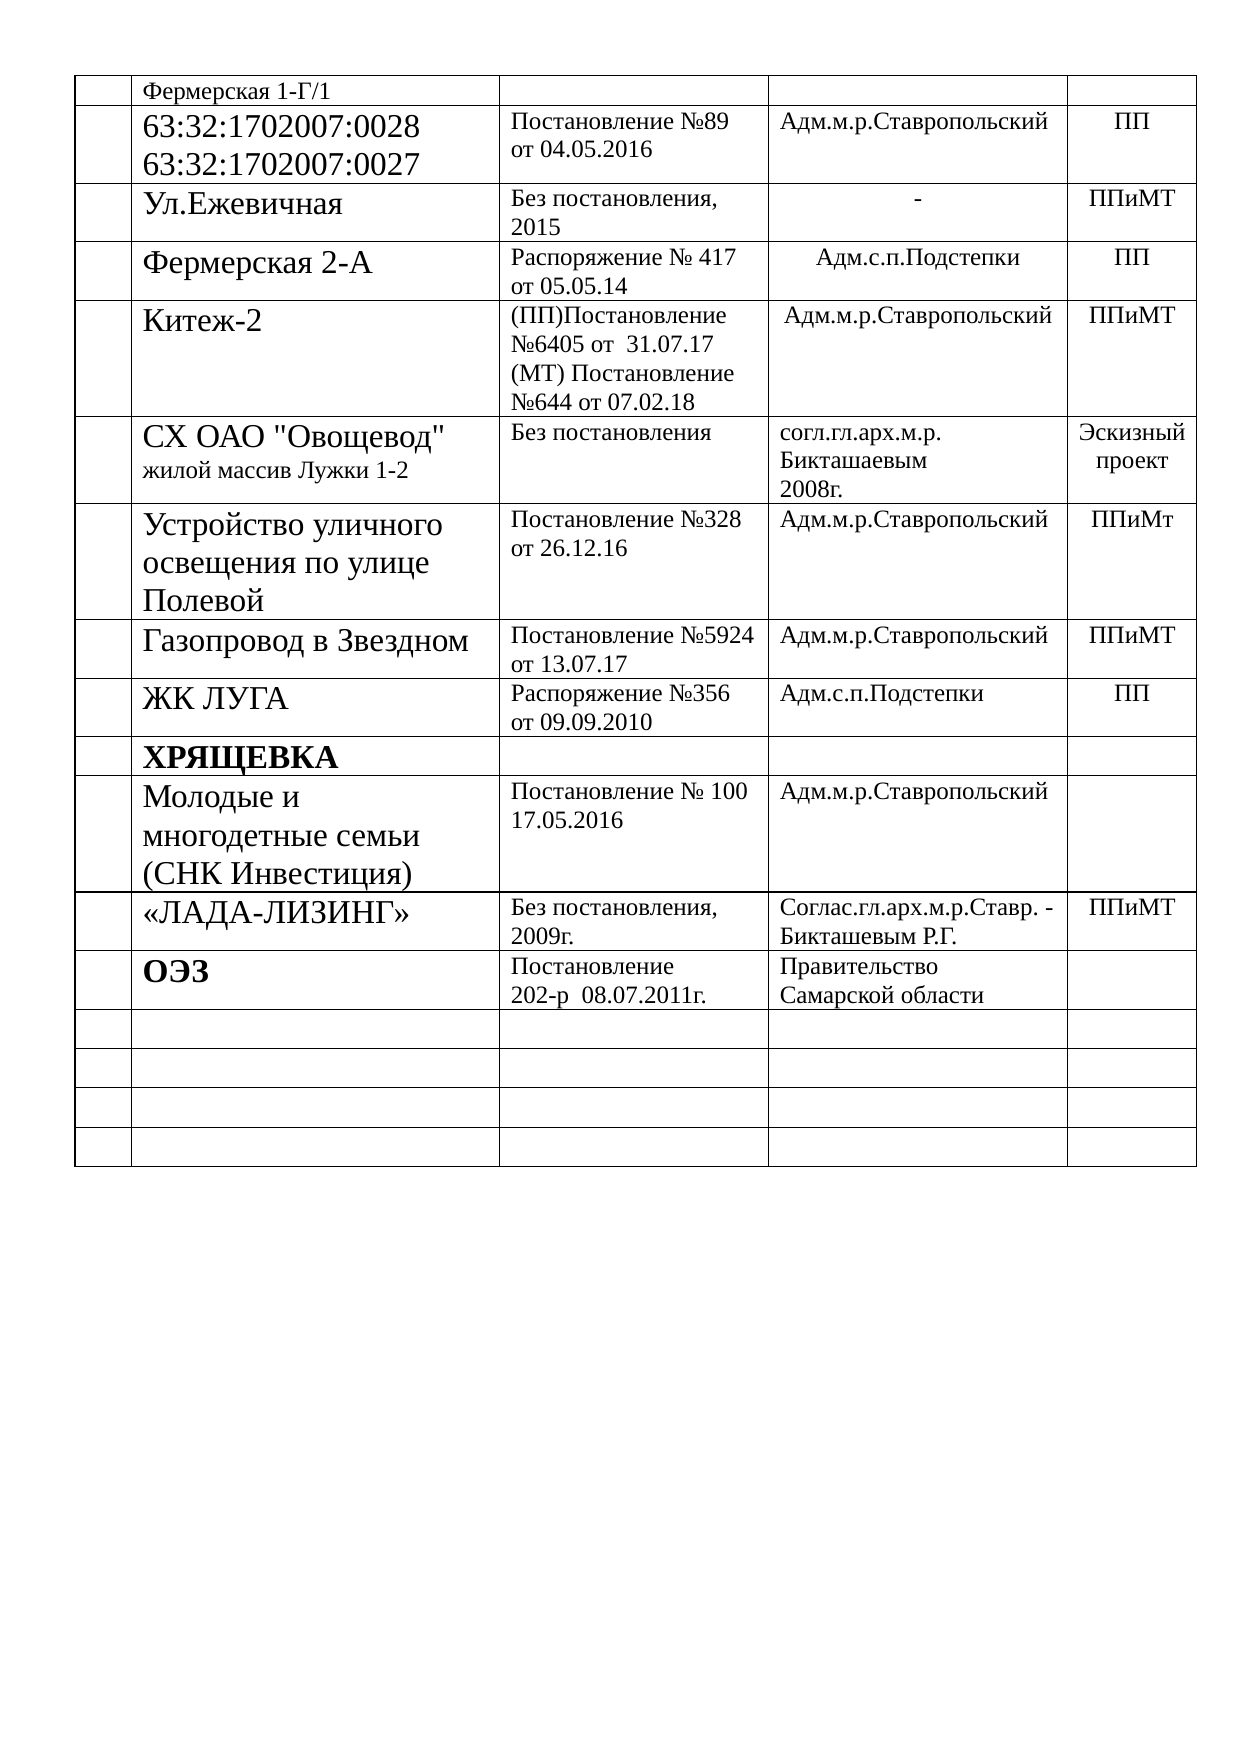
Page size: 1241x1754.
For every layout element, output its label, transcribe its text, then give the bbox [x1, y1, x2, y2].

table_cell - [769, 184, 1067, 241]
table_cell [76, 951, 131, 1008]
table_cell [500, 1088, 768, 1127]
table_cell [76, 1049, 131, 1087]
table_cell [76, 737, 131, 775]
table_cell Устройство уличного освещения по улице Полевой [132, 504, 499, 619]
table_cell Адм.м.р.Ставропольский [769, 776, 1067, 891]
table_cell [769, 1128, 1067, 1166]
table_cell [500, 1049, 768, 1087]
table_cell Адм.с.п.Подстепки [769, 679, 1067, 736]
table_cell [1068, 951, 1196, 1008]
table_cell [132, 1010, 499, 1048]
table_cell [132, 1049, 499, 1087]
table_cell [1068, 1088, 1196, 1127]
table_cell [500, 76, 768, 105]
table_cell ППиМТ [1068, 184, 1196, 241]
table_cell ППиМТ [1068, 301, 1196, 416]
table_cell Фермерская 2-А [132, 242, 499, 299]
table_cell [76, 184, 131, 241]
table_cell [76, 106, 131, 182]
table_cell Без постановления [500, 417, 768, 503]
table_cell Адм.м.р.Ставропольский [769, 106, 1067, 182]
table_cell [76, 776, 131, 891]
table_cell согл.гл.арх.м.р. Бикташаевым 2008г. [769, 417, 1067, 503]
table_cell [76, 76, 131, 105]
table_cell [500, 1010, 768, 1048]
table_cell Постановление 202-р 08.07.2011г. [500, 951, 768, 1008]
table_cell (ПП)Постановление №6405 от 31.07.17 (МТ) Постановление №644 от 07.02.18 [500, 301, 768, 416]
table_cell [1068, 76, 1196, 105]
table_cell [769, 1088, 1067, 1127]
table_cell Ул.Ежевичная [132, 184, 499, 241]
table_cell [769, 1010, 1067, 1048]
table_cell [1068, 1049, 1196, 1087]
table_cell Распоряжение №356 от 09.09.2010 [500, 679, 768, 736]
table_cell [500, 737, 768, 775]
table_cell 63:32:1702007:0028 63:32:1702007:0027 [132, 106, 499, 182]
table_cell ПП [1068, 242, 1196, 299]
table_cell Китеж-2 [132, 301, 499, 416]
table_cell [76, 242, 131, 299]
table_cell ППиМТ [1068, 620, 1196, 677]
table_cell [1068, 776, 1196, 891]
table_cell ХРЯЩЕВКА [132, 737, 499, 775]
table_cell [76, 1010, 131, 1048]
table_cell ППиМт [1068, 504, 1196, 619]
table_cell Без постановления, 2015 [500, 184, 768, 241]
table_cell [1068, 1128, 1196, 1166]
table_cell Адм.с.п.Подстепки [769, 242, 1067, 299]
table_cell СХ ОАО "Овощевод" жилой массив Лужки 1-2 [132, 417, 499, 503]
table_cell [76, 679, 131, 736]
table_cell Постановление №5924 от 13.07.17 [500, 620, 768, 677]
table_cell [1068, 737, 1196, 775]
table_cell [132, 1088, 499, 1127]
table_cell Постановление №328 от 26.12.16 [500, 504, 768, 619]
table_cell [76, 1128, 131, 1166]
table_cell [1068, 1010, 1196, 1048]
table_cell Адм.м.р.Ставропольский [769, 301, 1067, 416]
table_cell Распоряжение № 417 от 05.05.14 [500, 242, 768, 299]
table_cell ПП [1068, 106, 1196, 182]
table_cell Постановление № 100 17.05.2016 [500, 776, 768, 891]
table_cell ППиМТ [1068, 893, 1196, 950]
table_cell Правительство Самарской области [769, 951, 1067, 1008]
table_cell Фермерская 1-Г/1 [132, 76, 499, 105]
table_cell [76, 301, 131, 416]
table_cell Газопровод в Звездном [132, 620, 499, 677]
table_cell [132, 1128, 499, 1166]
table_cell Адм.м.р.Ставропольский [769, 504, 1067, 619]
table_cell [769, 1049, 1067, 1087]
table_cell [76, 893, 131, 950]
table_cell ЖК ЛУГА [132, 679, 499, 736]
table_cell «ЛАДА-ЛИЗИНГ» [132, 893, 499, 950]
table_cell [76, 504, 131, 619]
table_cell [76, 1088, 131, 1127]
table_cell [769, 737, 1067, 775]
table_cell [76, 620, 131, 677]
table_cell Постановление №89 от 04.05.2016 [500, 106, 768, 182]
table_cell Молодые и многодетные семьи (СНК Инвестиция) [132, 776, 499, 891]
table_cell Эскизный проект [1068, 417, 1196, 503]
table_cell [769, 76, 1067, 105]
table_cell Соглас.гл.арх.м.р.Ставр. -Бикташевым Р.Г. [769, 893, 1067, 950]
table_cell ОЭЗ [132, 951, 499, 1008]
table_cell Без постановления, 2009г. [500, 893, 768, 950]
table_cell [500, 1128, 768, 1166]
table_cell [76, 417, 131, 503]
table_cell Адм.м.р.Ставропольский [769, 620, 1067, 677]
table_cell ПП [1068, 679, 1196, 736]
